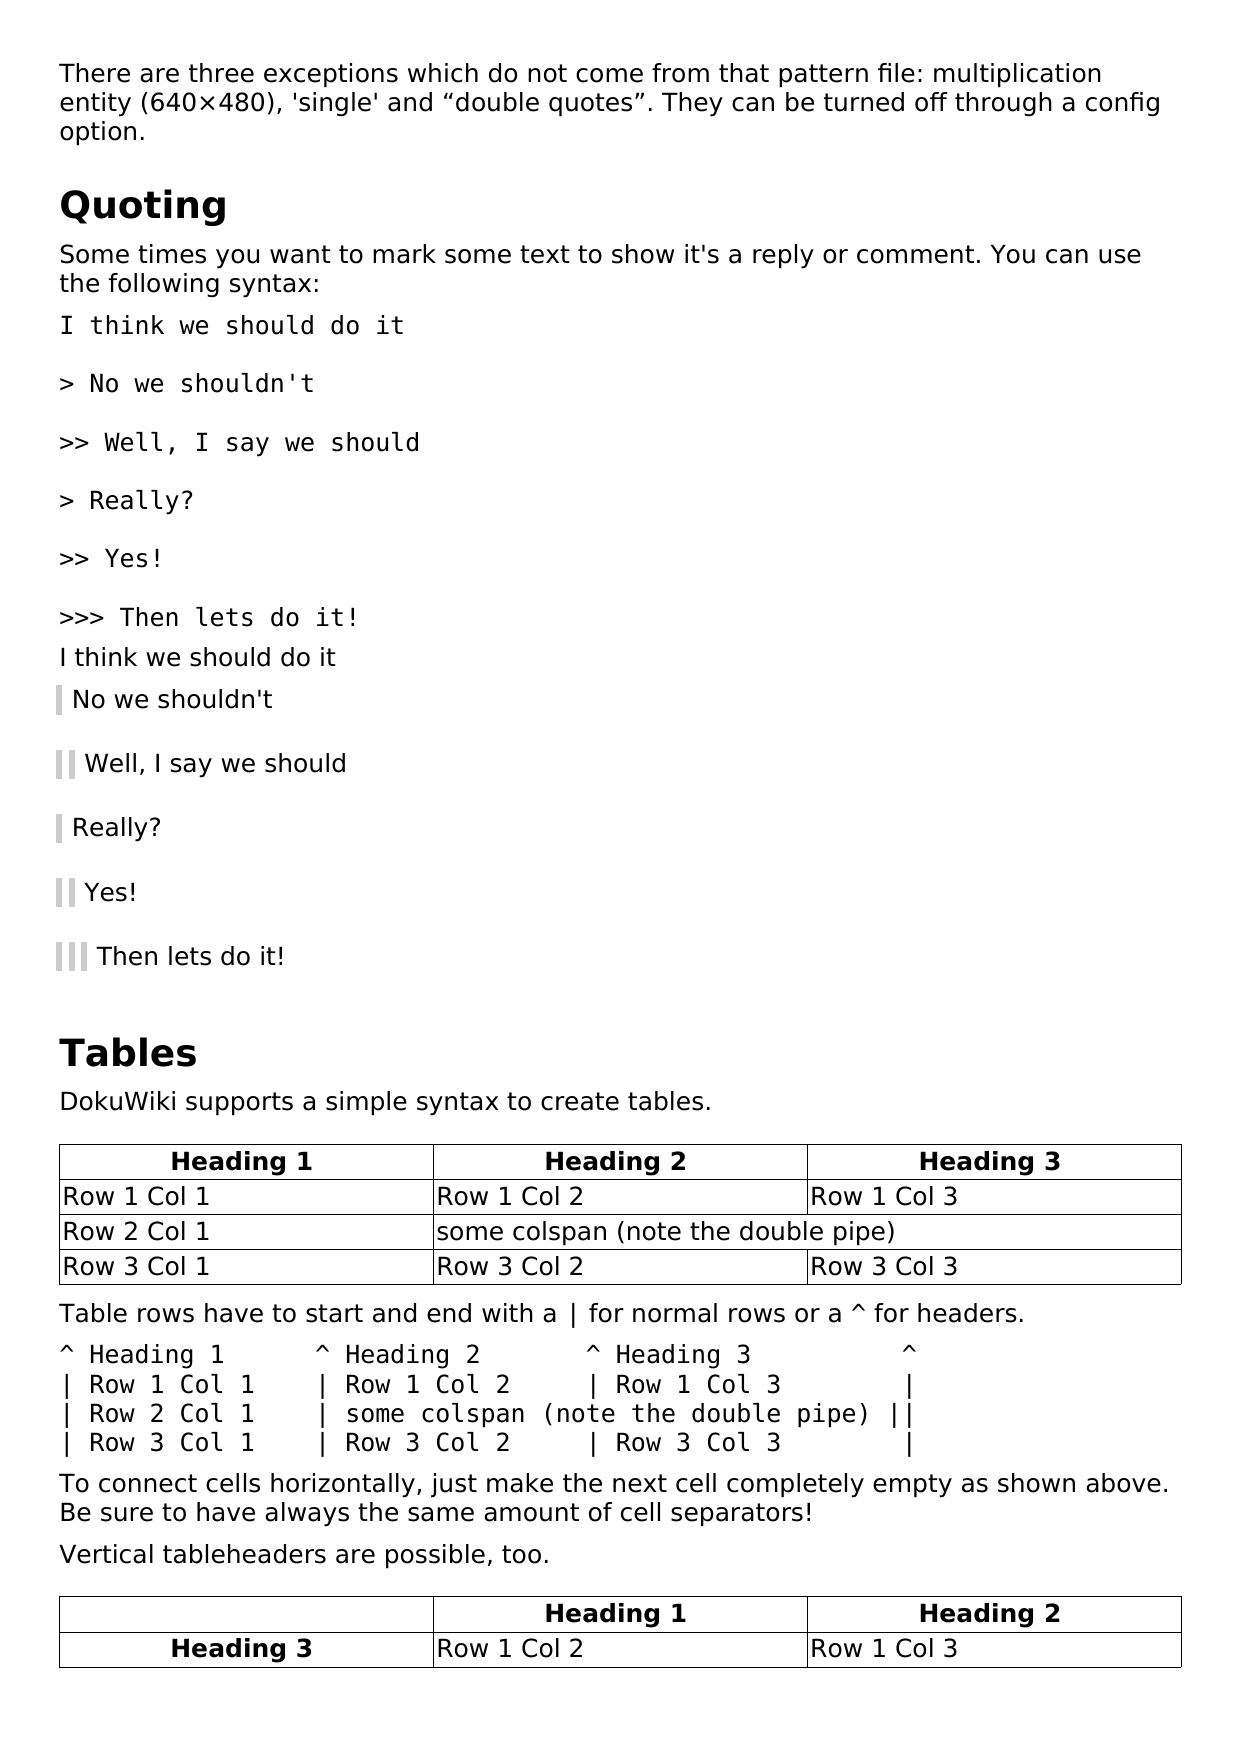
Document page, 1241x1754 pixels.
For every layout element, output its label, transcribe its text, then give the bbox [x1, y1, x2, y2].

table_header Well, I say we should [75, 750, 1169, 779]
text ^ Heading 1 ^ Heading 2 ^ Heading 3 ^ | Row 1 Col 1 | Row 1 Col 2 | Row 1 Col 3 | | Row 2 Col 1 | some colspan (note the double pipe) || | Row 3 Col 1 | Row 3 Col 2 | Row 3 Col 3 | [59, 1341, 1181, 1457]
table_header [62, 878, 69, 907]
table_header Heading 1 [434, 1597, 807, 1632]
table_cell Row 3 Col 1 [60, 1250, 433, 1284]
table_cell Row 1 Col 2 [434, 1180, 807, 1214]
table_cell Row 1 Col 1 [60, 1180, 433, 1214]
table_header No we shouldn't [62, 685, 1181, 714]
text Table rows have to start and end with a | for normal rows or a ^ for headers. [59, 1299, 1181, 1328]
table_cell some colspan (note the double pipe) [434, 1215, 1181, 1249]
text There are three exceptions which do not come from that pattern file: multiplication entity (640×480), 'single' and “double quotes”. They can be turned off through a config option. [59, 59, 1181, 147]
text I think we should do it [59, 644, 1181, 673]
table_header Heading 2 [808, 1597, 1181, 1632]
subtitle Quoting [59, 184, 1181, 228]
table_header Heading 1 [60, 1145, 433, 1179]
text To connect cells horizontally, just make the next cell completely empty as shown above. Be sure to have always the same amount of cell separators! [59, 1469, 1181, 1527]
text I think we should do it > No we shouldn't >> Well, I say we should > Really? >> Yes! >>> Then lets do it! [59, 311, 1181, 632]
table_cell Row 2 Col 1 [60, 1215, 433, 1249]
table_cell Row 3 Col 3 [808, 1250, 1181, 1284]
table_cell Row 1 Col 2 [434, 1633, 807, 1667]
table_header Really? [62, 814, 1181, 843]
table_header [75, 942, 81, 971]
table_header Heading 2 [434, 1145, 807, 1179]
table_header [1169, 878, 1181, 907]
table_header [1169, 942, 1181, 971]
table_header Heading 3 [808, 1145, 1181, 1179]
table_cell Row 1 Col 3 [808, 1633, 1181, 1667]
table_header Then lets do it! [87, 942, 1156, 971]
table_cell Row 3 Col 2 [434, 1250, 807, 1284]
text DokuWiki supports a simple syntax to create tables. [59, 1087, 1181, 1116]
table_header Yes! [75, 878, 1169, 907]
table_header [62, 942, 69, 971]
subtitle Tables [59, 1031, 1181, 1075]
table_header [62, 750, 69, 779]
table_cell Row 1 Col 3 [808, 1180, 1181, 1214]
table_header [1156, 942, 1169, 971]
table_header [1169, 750, 1181, 779]
text Vertical tableheaders are possible, too. [59, 1540, 1181, 1569]
table_header [60, 1597, 433, 1632]
text Some times you want to mark some text to show it's a reply or comment. You can use the following syntax: [59, 240, 1181, 298]
table_cell Heading 3 [60, 1633, 433, 1667]
